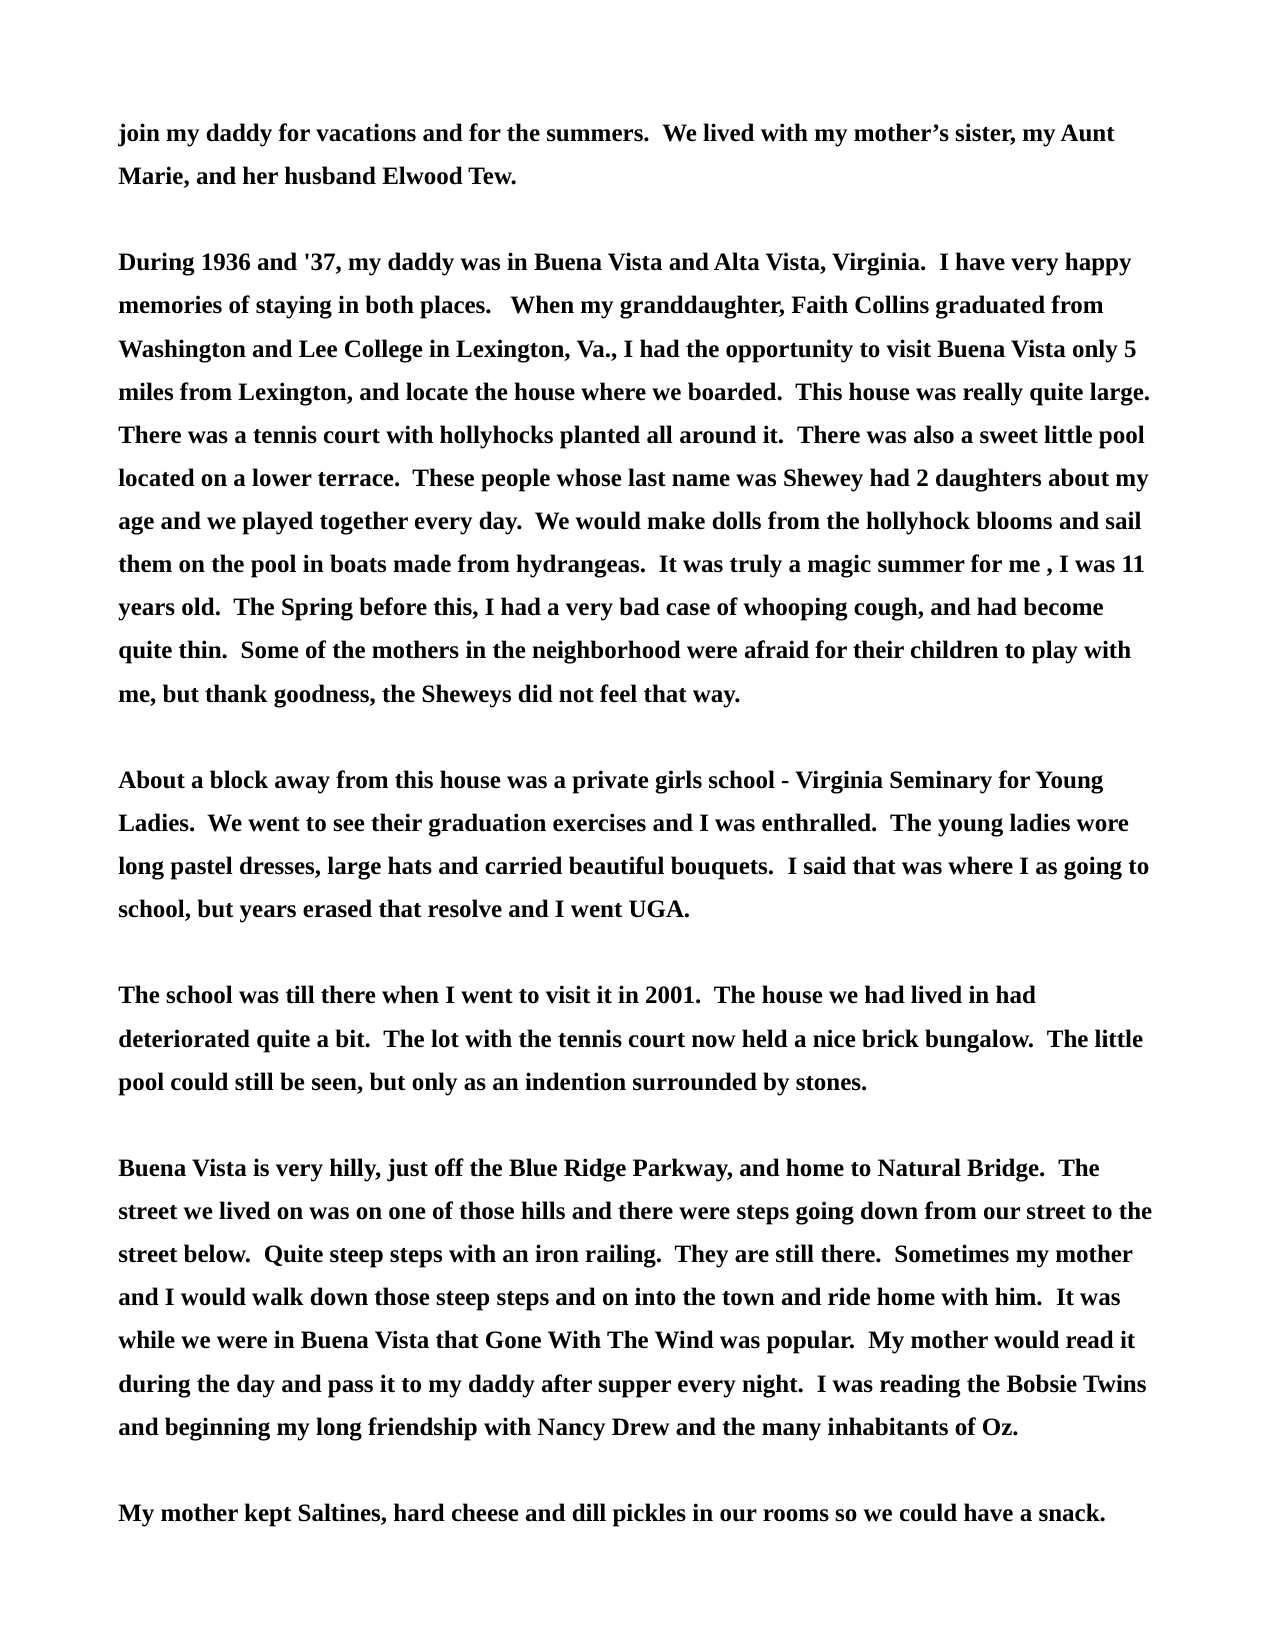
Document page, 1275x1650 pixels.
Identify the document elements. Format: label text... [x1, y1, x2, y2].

text join my daddy for vacations and for the summers. We lived with my mother’s sister, my Aunt Marie, and her husband Elwood Tew. During 1936 and '37, my daddy was in Buena Vista and Alta Vista, Virginia. I have very happy memories of staying in both places. When my granddaughter, Faith Collins graduated from Washington and Lee College in Lexington, Va., I had the opportunity to visit Buena Vista only 5 miles from Lexington, and locate the house where we boarded. This house was really quite large. There was a tennis court with hollyhocks planted all around it. There was also a sweet little pool located on a lower terrace. These people whose last name was Shewey had 2 daughters about my age and we played together every day. We would make dolls from the hollyhock blooms and sail them on the pool in boats made from hydrangeas. It was truly a magic summer for me , I was 11 years old. The Spring before this, I had a very bad case of whooping cough, and had become quite thin. Some of the mothers in the neighborhood were afraid for their children to play with me, but thank goodness, the Sheweys did not feel that way. About a block away from this house was a private girls school - Virginia Seminary for Young Ladies. We went to see their graduation exercises and I was enthralled. The young ladies wore long pastel dresses, large hats and carried beautiful bouquets. I said that was where I as going to school, but years erased that resolve and I went UGA. The school was till there when I went to visit it in 2001. The house we had lived in had deteriorated quite a bit. The lot with the tennis court now held a nice brick bungalow. The little pool could still be seen, but only as an indention surrounded by stones. Buena Vista is very hilly, just off the Blue Ridge Parkway, and home to Natural Bridge. The street we lived on was on one of those hills and there were steps going down from our street to the street below. Quite steep steps with an iron railing. They are still there. Sometimes my mother and I would walk down those steep steps and on into the town and ride home with him. It was while we were in Buena Vista that Gone With The Wind was popular. My mother would read it during the day and pass it to my daddy after supper every night. I was reading the Bobsie Twins and beginning my long friendship with Nancy Drew and the many inhabitants of Oz. My mother kept Saltines, hard cheese and dill pickles in our rooms so we could have a snack. [118, 118, 1157, 1527]
